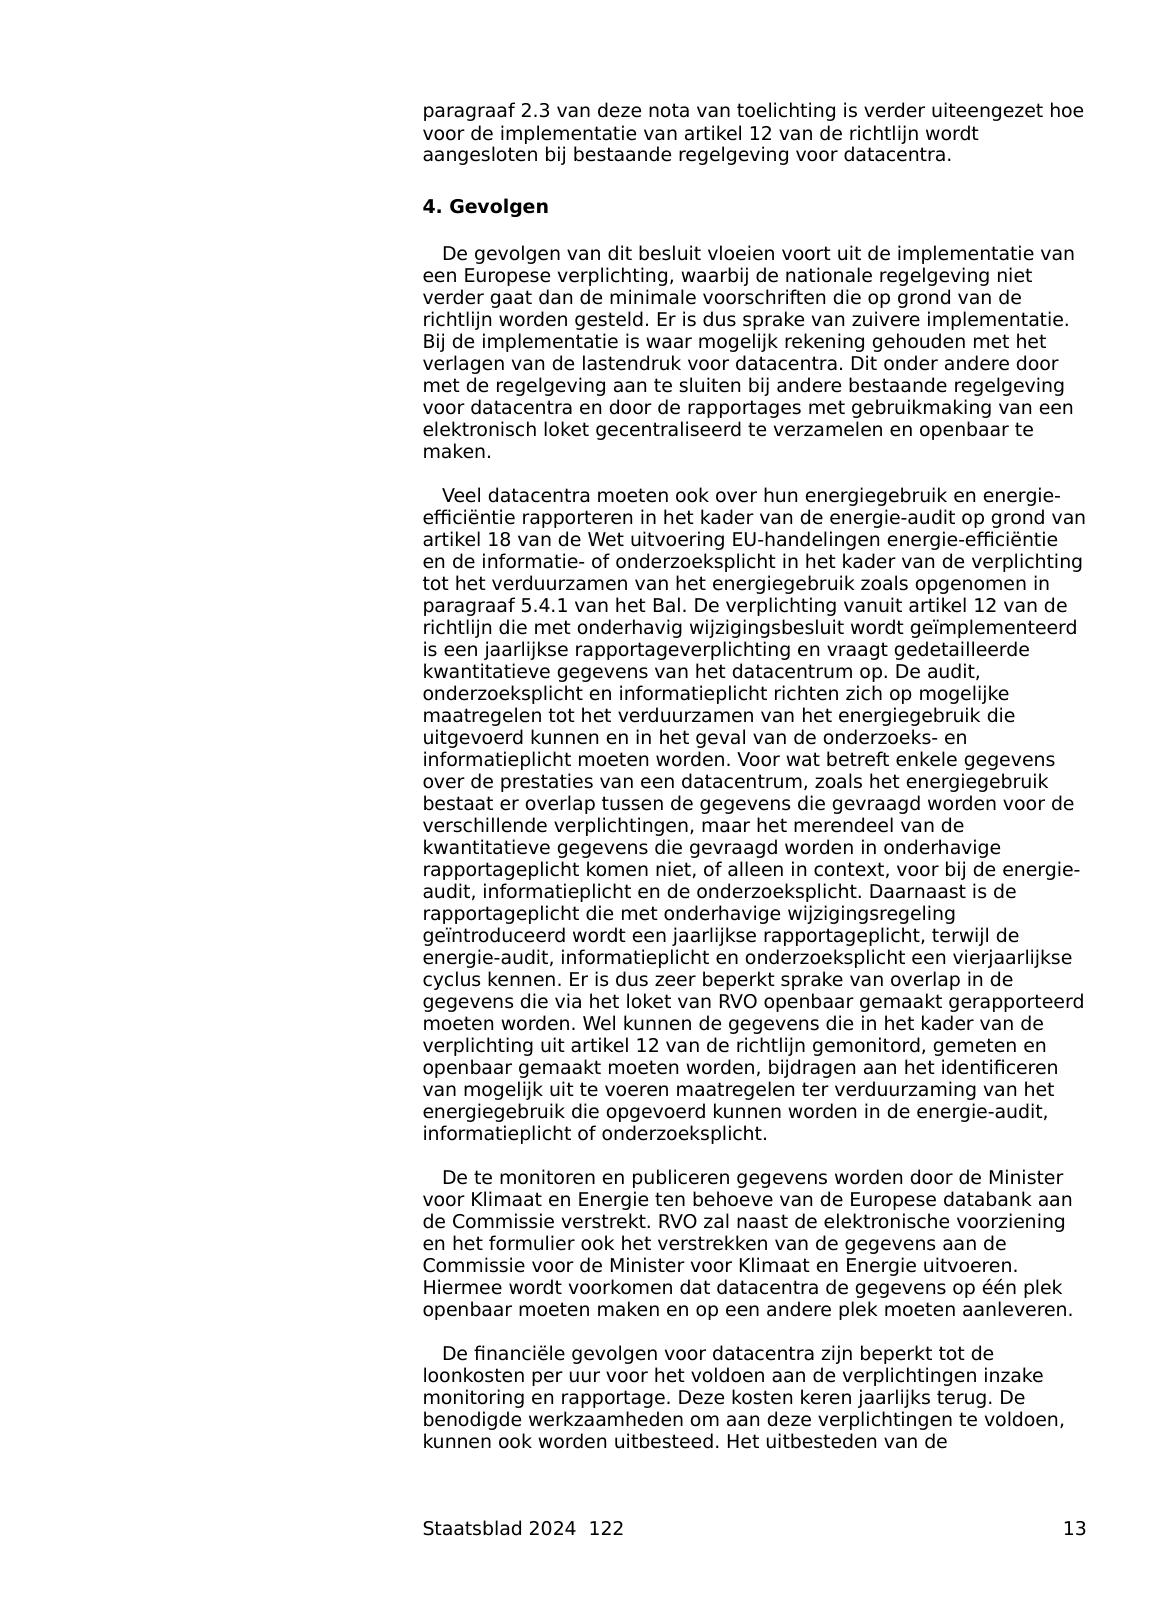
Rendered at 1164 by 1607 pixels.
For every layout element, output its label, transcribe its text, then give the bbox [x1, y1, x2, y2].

subtitle 4. Gevolgen [422, 196, 1087, 218]
text De financiële gevolgen voor datacentra zijn beperkt tot de loonkosten per uur voor het voldoen aan de verplichtingen inzake monitoring en rapportage. Deze kosten keren jaarlijks terug. De benodigde werkzaamheden om aan deze verplichtingen te voldoen, kunnen ook worden uitbesteed. Het uitbesteden van de [422, 1343, 1087, 1453]
text De te monitoren en publiceren gegevens worden door de Minister voor Klimaat en Energie ten behoeve van de Europese databank aan de Commissie verstrekt. RVO zal naast de elektronische voorziening en het formulier ook het verstrekken van de gegevens aan de Commissie voor de Minister voor Klimaat en Energie uitvoeren. Hiermee wordt voorkomen dat datacentra de gegevens op één plek openbaar moeten maken en op een andere plek moeten aanleveren. [422, 1167, 1087, 1321]
text paragraaf 2.3 van deze nota van toelichting is verder uiteengezet hoe voor de implementatie van artikel 12 van de richtlijn wordt aangesloten bij bestaande regelgeving voor datacentra. [422, 100, 1087, 166]
text Veel datacentra moeten ook over hun energiegebruik en energie-efficiëntie rapporteren in het kader van de energie-audit op grond van artikel 18 van de Wet uitvoering EU-handelingen energie-efficiëntie en de informatie- of onderzoeksplicht in het kader van de verplichting tot het verduurzamen van het energiegebruik zoals opgenomen in paragraaf 5.4.1 van het Bal. De verplichting vanuit artikel 12 van de richtlijn die met onderhavig wijzigingsbesluit wordt geïmplementeerd is een jaarlijkse rapportageverplichting en vraagt gedetailleerde kwantitatieve gegevens van het datacentrum op. De audit, onderzoeksplicht en informatieplicht richten zich op mogelijke maatregelen tot het verduurzamen van het energiegebruik die uitgevoerd kunnen en in het geval van de onderzoeks- en informatieplicht moeten worden. Voor wat betreft enkele gegevens over de prestaties van een datacentrum, zoals het energiegebruik bestaat er overlap tussen de gegevens die gevraagd worden voor de verschillende verplichtingen, maar het merendeel van de kwantitatieve gegevens die gevraagd worden in onderhavige rapportageplicht komen niet, of alleen in context, voor bij de energie-audit, informatieplicht en de onderzoeksplicht. Daarnaast is de rapportageplicht die met onderhavige wijzigingsregeling geïntroduceerd wordt een jaarlijkse rapportageplicht, terwijl de energie-audit, informatieplicht en onderzoeksplicht een vierjaarlijkse cyclus kennen. Er is dus zeer beperkt sprake van overlap in de gegevens die via het loket van RVO openbaar gemaakt gerapporteerd moeten worden. Wel kunnen de gegevens die in het kader van de verplichting uit artikel 12 van de richtlijn gemonitord, gemeten en openbaar gemaakt moeten worden, bijdragen aan het identificeren van mogelijk uit te voeren maatregelen ter verduurzaming van het energiegebruik die opgevoerd kunnen worden in de energie-audit, informatieplicht of onderzoeksplicht. [422, 485, 1087, 1145]
text De gevolgen van dit besluit vloeien voort uit de implementatie van een Europese verplichting, waarbij de nationale regelgeving niet verder gaat dan de minimale voorschriften die op grond van de richtlijn worden gesteld. Er is dus sprake van zuivere implementatie. Bij de implementatie is waar mogelijk rekening gehouden met het verlagen van de lastendruk voor datacentra. Dit onder andere door met de regelgeving aan te sluiten bij andere bestaande regelgeving voor datacentra en door de rapportages met gebruikmaking van een elektronisch loket gecentraliseerd te verzamelen en openbaar te maken. [422, 243, 1087, 463]
